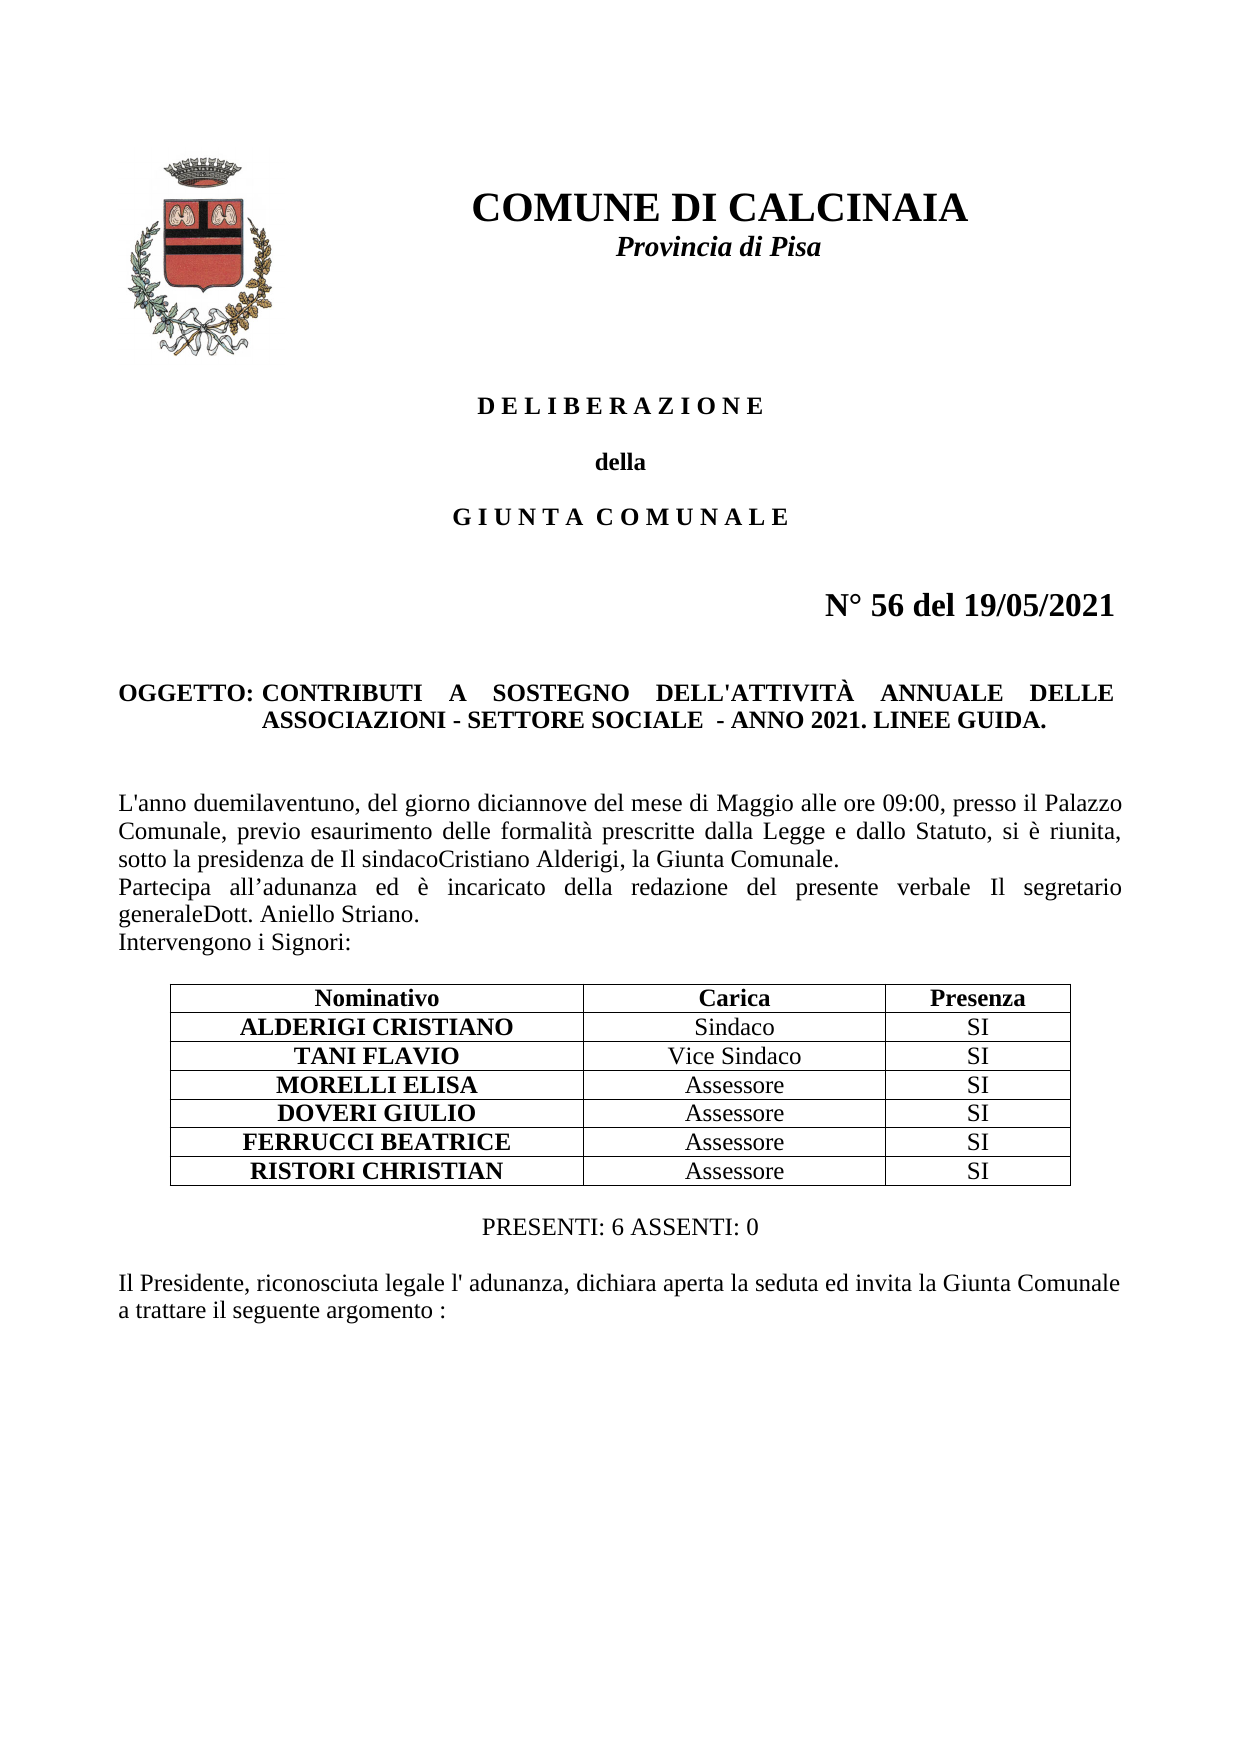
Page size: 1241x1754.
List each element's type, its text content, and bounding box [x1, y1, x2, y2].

table_cell Sindaco [584, 1013, 885, 1041]
table_cell SI [886, 1100, 1070, 1127]
table_cell Assessore [584, 1128, 885, 1156]
text L'anno duemilaventuno, del giorno diciannove del mese di Maggio alle ore 09:00, presso il Palazzo Comunale, previo esaurimento delle formalità prescritte dalla Legge e dallo Statuto, si è riunita, sotto la presidenza de Il sindacoCristiano Alderigi, la Giunta Comunale. [118, 789, 1122, 873]
table_cell ALDERIGI CRISTIANO [171, 1013, 583, 1041]
text G I U N T A C O M U N A L E [118, 503, 1122, 531]
table_cell MORELLI ELISA [171, 1071, 583, 1098]
table_header CONTRIBUTI A SOSTEGNO DELL'ATTIVITÀ ANNUALE DELLE ASSOCIAZIONI - SETTORE SOCIALE - ANNO 2021. LINEE GUIDA. [254, 679, 1122, 734]
table_cell DOVERI GIULIO [171, 1100, 583, 1127]
table_cell Vice Sindaco [584, 1042, 885, 1070]
text PRESENTI: 6 ASSENTI: 0 [118, 1213, 1122, 1241]
table_header OGGETTO: [111, 679, 254, 734]
table_cell SI [886, 1071, 1070, 1098]
table_cell Assessore [584, 1100, 885, 1127]
table_cell SI [886, 1157, 1070, 1185]
table_cell TANI FLAVIO [171, 1042, 583, 1070]
table_cell SI [886, 1128, 1070, 1156]
table_cell SI [886, 1042, 1070, 1070]
table_cell FERRUCCI BEATRICE [171, 1128, 583, 1156]
table_cell SI [886, 1013, 1070, 1041]
table_header COMUNE DI CALCINAIA Provincia di Pisa [310, 148, 1129, 365]
table_cell Assessore [584, 1157, 885, 1185]
table_cell RISTORI CHRISTIAN [171, 1157, 583, 1185]
table_cell Assessore [584, 1071, 885, 1098]
table_header Carica [584, 985, 885, 1012]
text della [118, 448, 1122, 476]
table_header Presenza [886, 985, 1070, 1012]
table_header [285, 148, 310, 365]
table_header [111, 586, 620, 623]
table_header Nominativo [171, 985, 583, 1012]
text Partecipa all’adunanza ed è incaricato della redazione del presente verbale Il segretario generaleDott. Aniello Striano. [118, 873, 1122, 928]
table_header N° 56 del 19/05/2021 [620, 586, 1122, 623]
table_header [111, 148, 118, 365]
text Intervengono i Signori: [118, 928, 1122, 956]
subtitle D E L I B E R A Z I O N E [118, 392, 1122, 420]
text Il Presidente, riconosciuta legale l' adunanza, dichiara aperta la seduta ed invita la Giunta Comunale a trattare il seguente argomento : [118, 1269, 1122, 1324]
